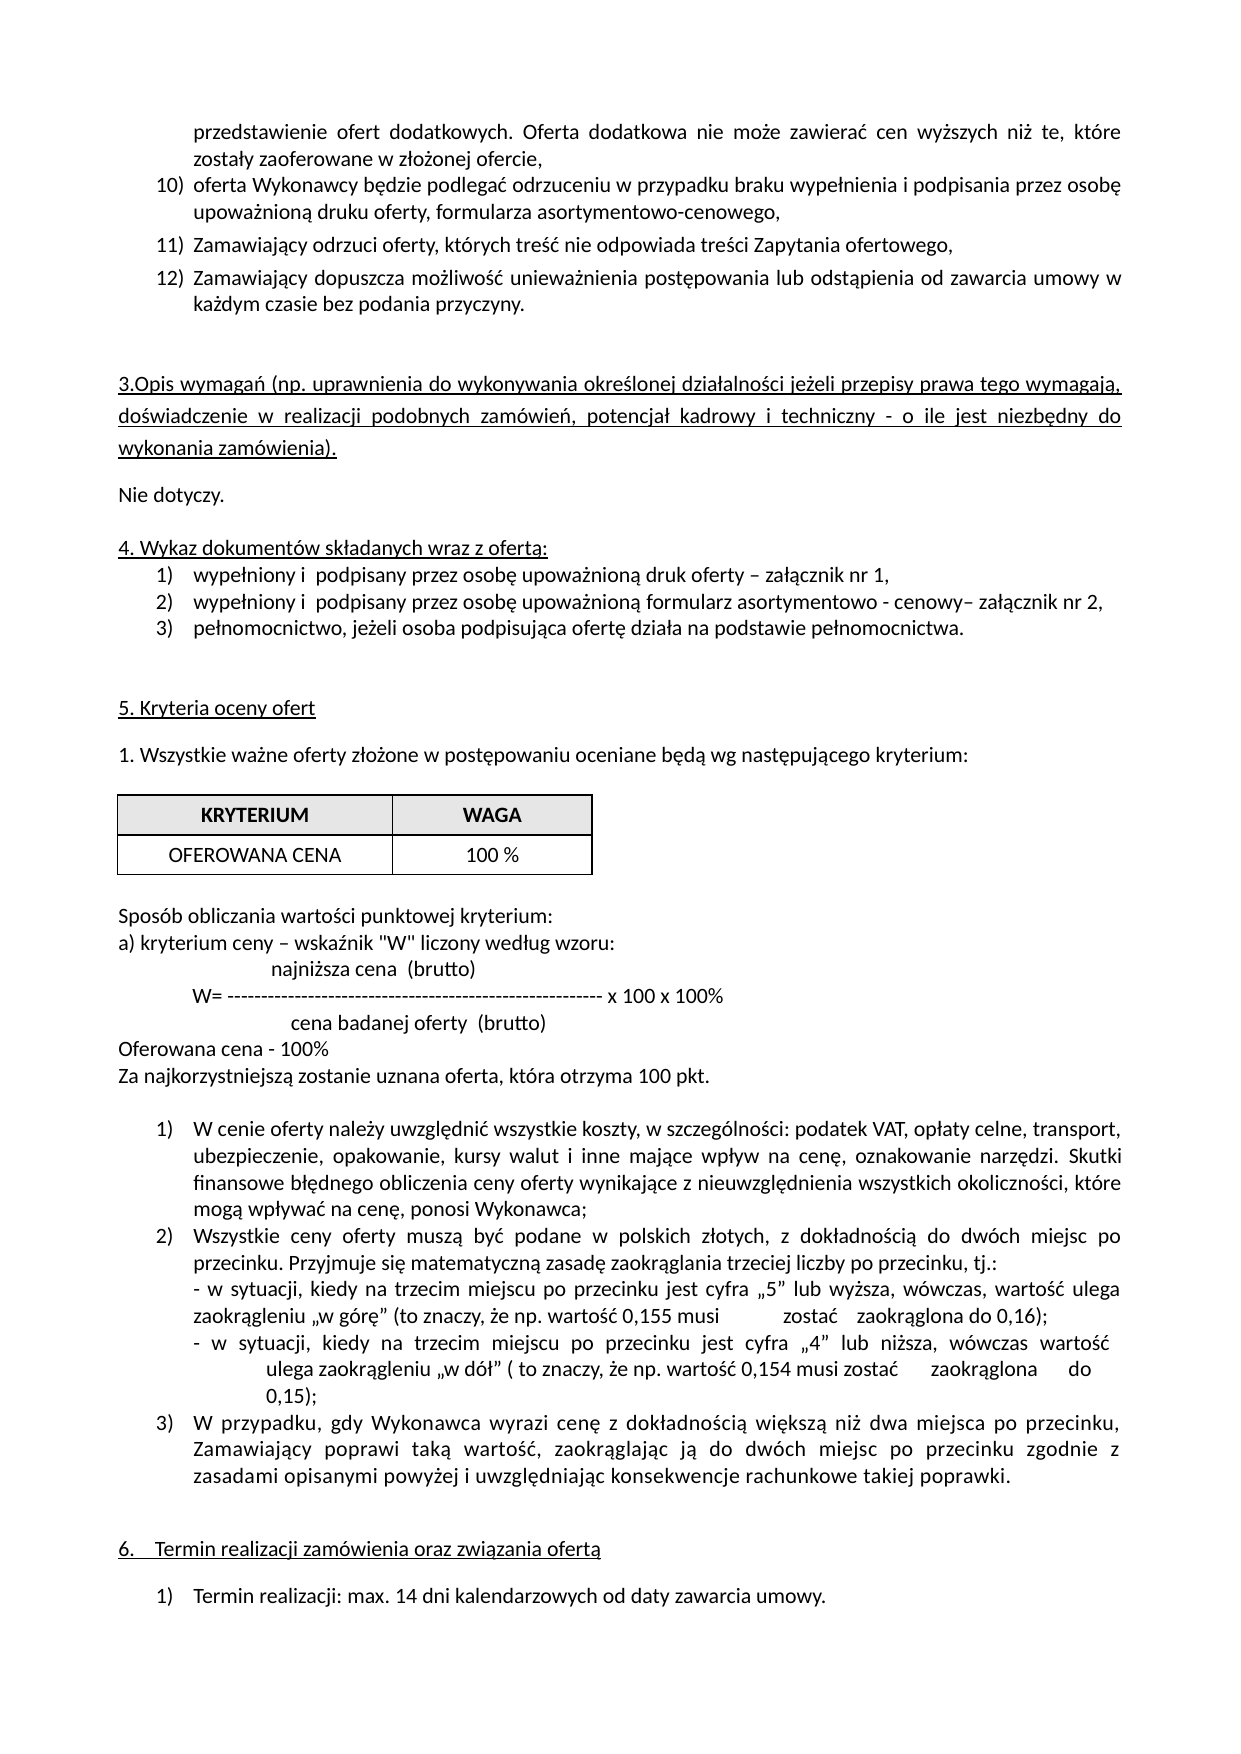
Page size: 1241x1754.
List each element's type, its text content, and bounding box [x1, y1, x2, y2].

list Wszystkie ceny oferty muszą być podane w polskich złotych, z dokładnością do dwóch miejsc po przecinku. Przyjmuje się matematyczną zasadę zaokrąglania trzeciej liczby po przecinku, tj.: [156, 1222, 1122, 1275]
text cena badanej oferty (brutto) [118, 1009, 1122, 1035]
list Termin realizacji: max. 14 dni kalendarzowych od daty zawarcia umowy. [156, 1582, 1122, 1608]
list wypełniony i podpisany przez osobę upoważnioną druk oferty – załącznik nr 1, [156, 561, 1122, 588]
table_header WAGA [393, 796, 591, 834]
text W= -------------------------------------------------------- x 100 x 100% [118, 982, 1122, 1009]
text 5. Kryteria oceny ofert [118, 694, 1122, 721]
text 3.Opis wymagań (np. uprawnienia do wykonywania określonej działalności jeżeli przepisy prawa tego wymagają, [118, 371, 1122, 393]
text Za najkorzystniejszą zostanie uznana oferta, która otrzyma 100 pkt. [118, 1062, 1122, 1089]
list pełnomocnictwo, jeżeli osoba podpisująca ofertę działa na podstawie pełnomocnictwa. [156, 614, 1122, 641]
table_cell OFEROWANA CENA [118, 836, 392, 874]
list Zamawiający dopuszcza możliwość unieważnienia postępowania lub odstąpienia od zawarcia umowy w każdym czasie bez podania przyczyny. [156, 264, 1122, 317]
list oferta Wykonawcy będzie podlegać odrzuceniu w przypadku braku wypełnienia i podpisania przez osobę upoważnioną druku oferty, formularza asortymentowo-cenowego, [156, 171, 1122, 225]
list W przypadku, gdy Wykonawca wyrazi cenę z dokładnością większą niż dwa miejsca po przecinku, Zamawiający poprawi taką wartość, zaokrąglając ją do dwóch miejsc po przecinku zgodnie z zasadami opisanymi powyżej i uwzględniając konsekwencje rachunkowe takiej poprawki. [156, 1409, 1122, 1489]
text Oferowana cena - 100% [118, 1035, 1122, 1062]
text a) kryterium ceny – wskaźnik "W" liczony według wzoru: [118, 929, 1122, 955]
list - w sytuacji, kiedy na trzecim miejscu po przecinku jest cyfra „5” lub wyższa, wówczas, wartość ulega zaokrągleniu „w górę” (to znaczy, że np. wartość 0,155 musi zostać zaokrąglona do 0,16); [156, 1275, 1122, 1329]
text wykonania zamówienia). [118, 427, 1122, 461]
text najniższa cena (brutto) [118, 955, 1122, 982]
text 4. Wykaz dokumentów składanych wraz z ofertą: [118, 534, 1122, 561]
list wypełniony i podpisany przez osobę upoważnioną formularz asortymentowo - cenowy– załącznik nr 2, [156, 588, 1122, 614]
list W cenie oferty należy uwzględnić wszystkie koszty, w szczególności: podatek VAT, opłaty celne, transport, ubezpieczenie, opakowanie, kursy walut i inne mające wpływ na cenę, oznakowanie narzędzi. Skutki finansowe błędnego obliczenia ceny oferty wynikające z nieuwzględnienia wszystkich okoliczności, które mogą wpływać na cenę, ponosi Wykonawca; [156, 1115, 1122, 1222]
list przedstawienie ofert dodatkowych. Oferta dodatkowa nie może zawierać cen wyższych niż te, które zostały zaoferowane w złożonej ofercie, [156, 118, 1122, 171]
list Zamawiający odrzuci oferty, których treść nie odpowiada treści Zapytania ofertowego, [156, 231, 1122, 258]
text Sposób obliczania wartości punktowej kryterium: [118, 902, 1122, 929]
text 6. Termin realizacji zamówienia oraz związania ofertą [118, 1535, 1122, 1562]
table_header KRYTERIUM [118, 796, 392, 834]
text doświadczenie w realizacji podobnych zamówień, potencjał kadrowy i techniczny - o ile jest niezbędny do [118, 395, 1122, 426]
table_cell 100 % [393, 836, 591, 874]
text Nie dotyczy. [118, 481, 1122, 508]
list - w sytuacji, kiedy na trzecim miejscu po przecinku jest cyfra „4” lub niższa, wówczas wartość ulega zaokrągleniu „w dół” ( to znaczy, że np. wartość 0,154 musi zostać zaokrąglona do 0,15); [156, 1329, 1122, 1409]
text 1. Wszystkie ważne oferty złożone w postępowaniu oceniane będą wg następującego kryterium: [118, 741, 1122, 768]
